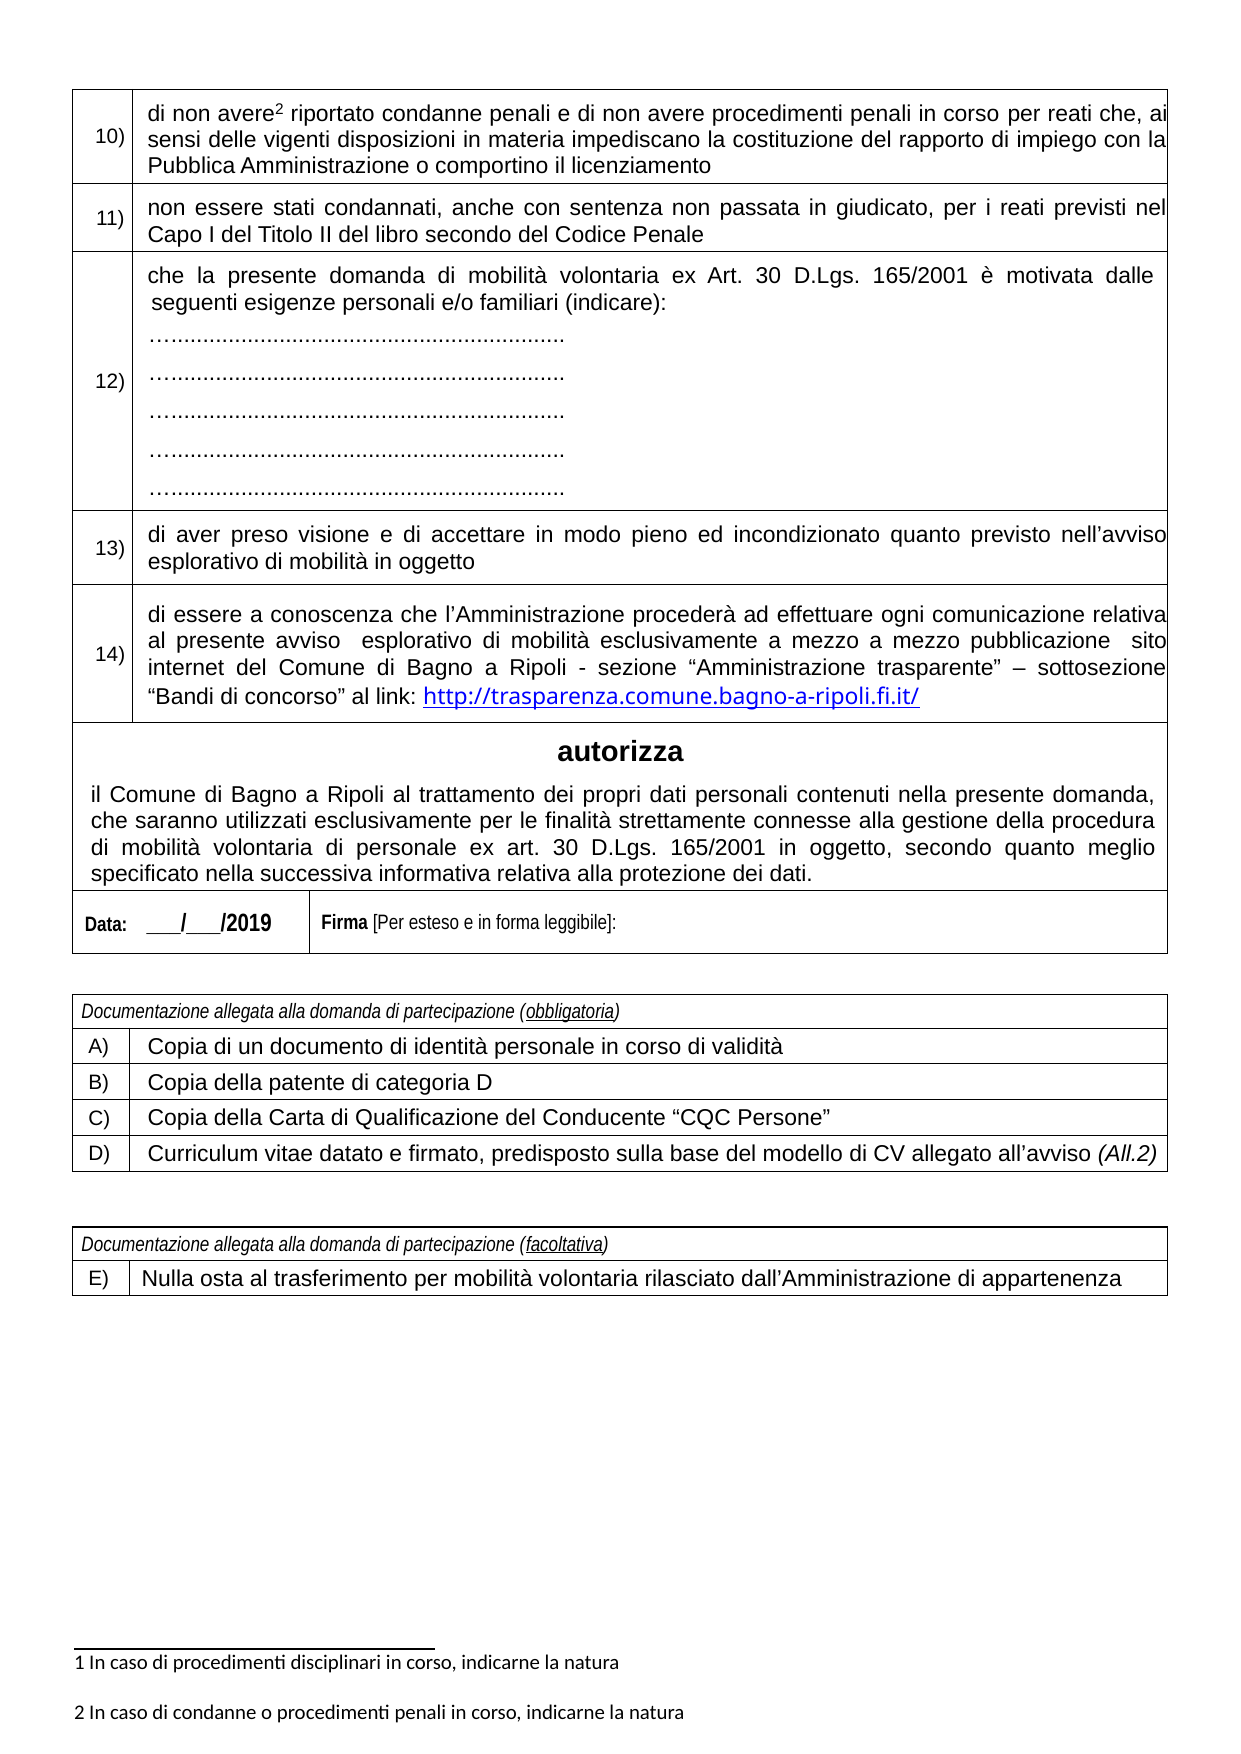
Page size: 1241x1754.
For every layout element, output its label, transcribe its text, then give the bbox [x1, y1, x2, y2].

table_cell A) [73, 1029, 129, 1063]
table_cell Firma [Per esteso e in forma leggibile]: [310, 891, 1167, 953]
table_cell che la presente domanda di mobilità volontaria ex Art. 30 D.Lgs. 165/2001 è motivata dalle seguenti esigenze personali e/o familiari (indicare): ….............................................................. ….............................................................. ….............................................................. ….............................................................. ….............................................................. [133, 252, 1167, 510]
table_cell di aver preso visione e di accettare in modo pieno ed incondizionato quanto previsto nell’avviso esplorativo di mobilità in oggetto [133, 511, 1167, 584]
table_cell C) [73, 1100, 129, 1135]
table_cell Curriculum vitae datato e firmato, predisposto sulla base del modello di CV allegato all’avviso (All.2) [130, 1136, 1167, 1171]
table_cell Data: ___/___/2019 [73, 891, 309, 953]
table_cell 14) [73, 585, 132, 722]
table_cell 12) [73, 252, 132, 510]
table_cell autorizza il Comune di Bagno a Ripoli al trattamento dei propri dati personali contenuti nella presente domanda, che saranno utilizzati esclusivamente per le finalità strettamente connesse alla gestione della procedura di mobilità volontaria di personale ex art. 30 D.Lgs. 165/2001 in oggetto, secondo quanto meglio specificato nella successiva informativa relativa alla protezione dei dati. [73, 723, 1167, 890]
table_cell 10) [73, 90, 132, 183]
table_cell B) [73, 1064, 129, 1099]
table_cell 11) [73, 184, 132, 251]
table_cell Copia della Carta di Qualificazione del Conducente “CQC Persone” [130, 1100, 1167, 1135]
table_cell 13) [73, 511, 132, 584]
table_cell E) [73, 1261, 129, 1295]
table_cell di essere a conoscenza che l’Amministrazione procederà ad effettuare ogni comunicazione relativa al presente avviso esplorativo di mobilità esclusivamente a mezzo a mezzo pubblicazione sito internet del Comune di Bagno a Ripoli - sezione “Amministrazione trasparente” – sottosezione “Bandi di concorso” al link: http://trasparenza.comune.bagno-a-ripoli.fi.it/ [133, 585, 1167, 722]
table_header Documentazione allegata alla domanda di partecipazione (obbligatoria) [73, 995, 1167, 1028]
table_cell D) [73, 1136, 129, 1171]
table_cell non essere stati condannati, anche con sentenza non passata in giudicato, per i reati previsti nel Capo I del Titolo II del libro secondo del Codice Penale [133, 184, 1167, 251]
table_cell Nulla osta al trasferimento per mobilità volontaria rilasciato dall’Amministrazione di appartenenza [130, 1261, 1167, 1295]
table_cell Copia della patente di categoria D [130, 1064, 1167, 1099]
table_cell di non avere riportato condanne penali e di non avere procedimenti penali in corso per reati che, ai sensi delle vigenti disposizioni in materia impediscano la costituzione del rapporto di impiego con la Pubblica Amministrazione o comportino il licenziamento [133, 90, 1167, 183]
table_header Documentazione allegata alla domanda di partecipazione (facoltativa) [73, 1228, 1167, 1260]
table_cell Copia di un documento di identità personale in corso di validità [130, 1029, 1167, 1063]
